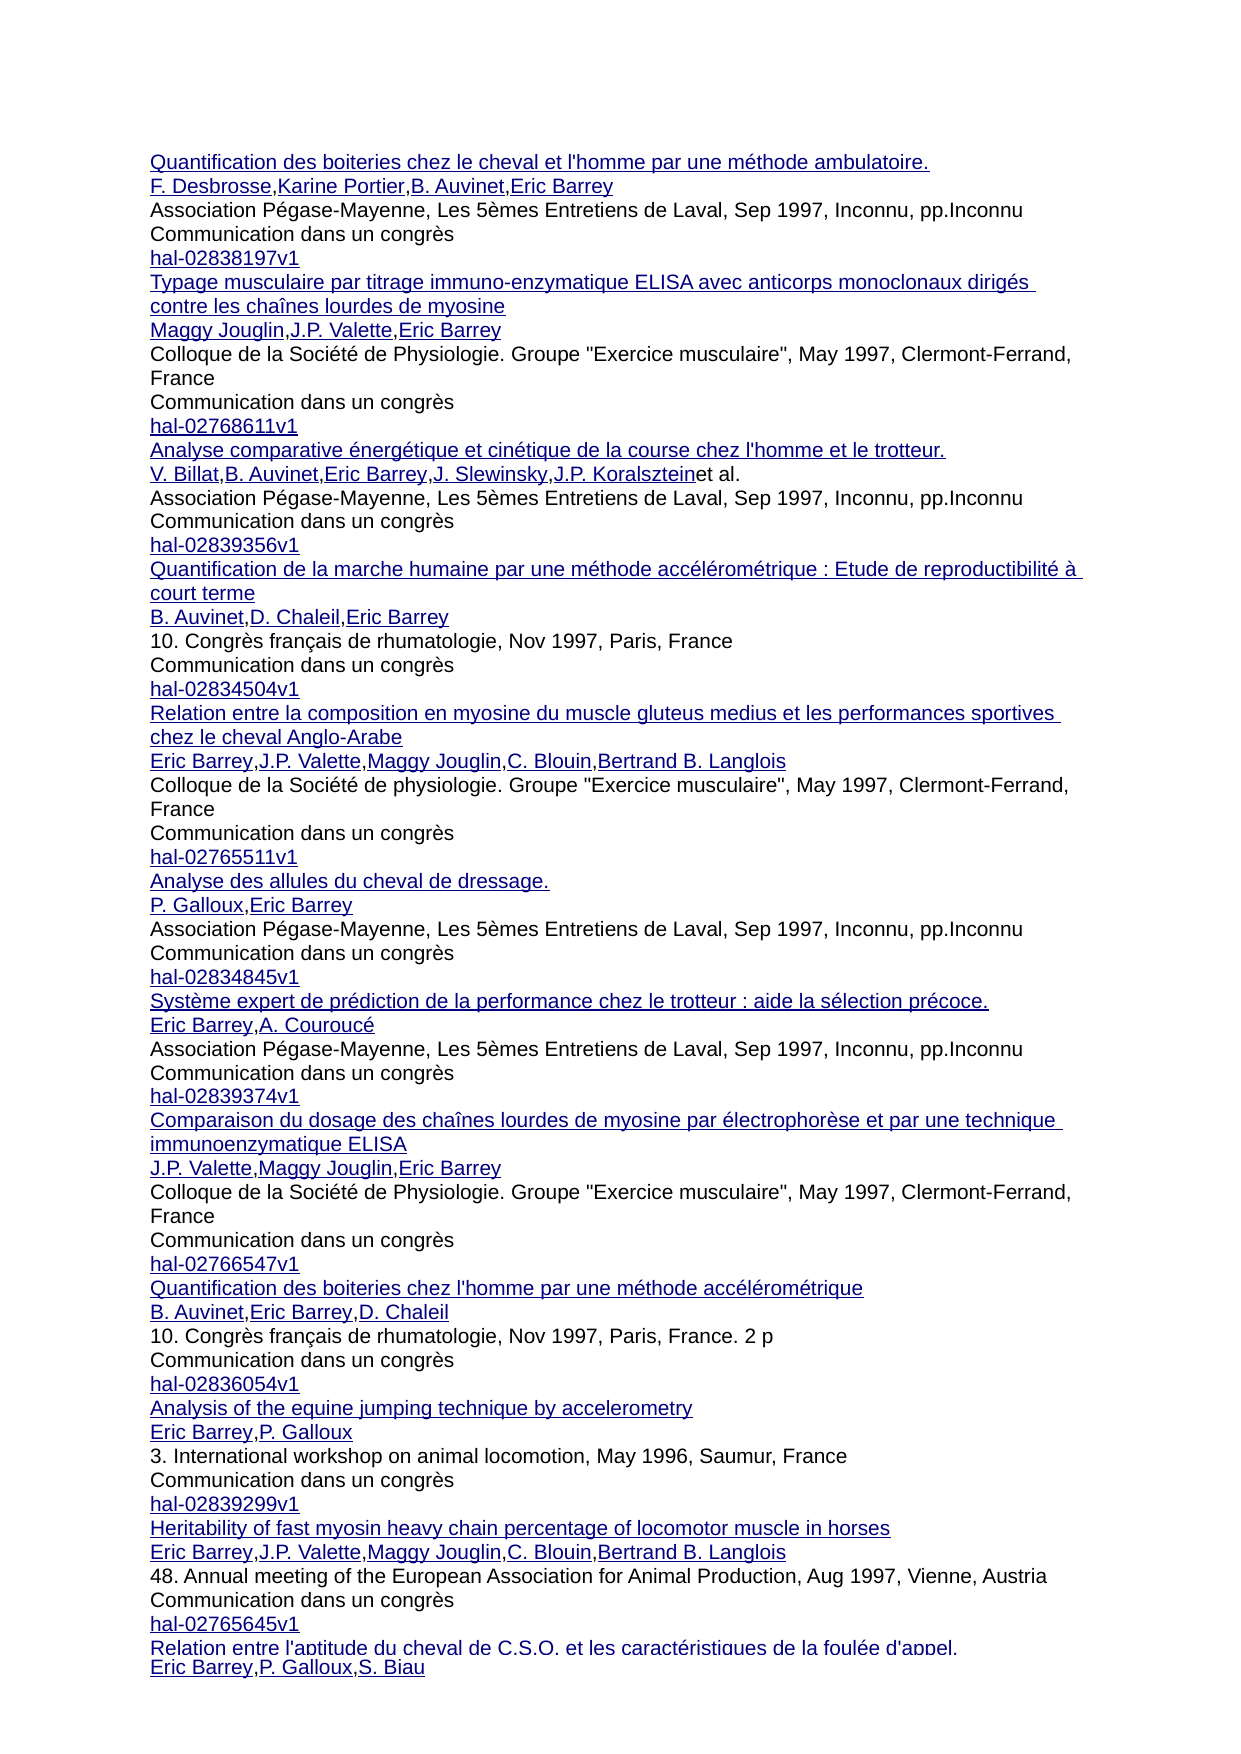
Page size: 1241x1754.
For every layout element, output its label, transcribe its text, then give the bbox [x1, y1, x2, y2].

table_cell Analyse comparative énergétique et cinétique de la course chez l'homme et le trotteur. V. Billat,B. Auvinet,Eric Barrey,J. Slewinsky,J.P. Koralszteinet al. Association Pégase-Mayenne, Les 5èmes Entretiens de Laval, Sep 1997, Inconnu, pp.Inconnu Communication dans un congrès hal-02839356v1 [150, 438, 1090, 557]
table_cell Analysis of the equine jumping technique by accelerometry Eric Barrey,P. Galloux 3. International workshop on animal locomotion, May 1996, Saumur, France Communication dans un congrès hal-02839299v1 [150, 1396, 1090, 1516]
table_cell Analyse des allules du cheval de dressage. P. Galloux,Eric Barrey Association Pégase-Mayenne, Les 5èmes Entretiens de Laval, Sep 1997, Inconnu, pp.Inconnu Communication dans un congrès hal-02834845v1 [150, 869, 1090, 988]
table_cell Quantification des boiteries chez l'homme par une méthode accélérométrique B. Auvinet,Eric Barrey,D. Chaleil 10. Congrès français de rhumatologie, Nov 1997, Paris, France. 2 p Communication dans un congrès hal-02836054v1 [150, 1276, 1090, 1396]
table_cell Relation entre l'aptitude du cheval de C.S.O. et les caractéristiques de la foulée d'appel. Eric Barrey,P. Galloux,S. Biau [150, 1635, 1090, 1679]
table_cell Quantification de la marche humaine par une méthode accélérométrique : Etude de reproductibilité à court terme B. Auvinet,D. Chaleil,Eric Barrey 10. Congrès français de rhumatologie, Nov 1997, Paris, France Communication dans un congrès hal-02834504v1 [150, 557, 1090, 701]
table_cell Système expert de prédiction de la performance chez le trotteur : aide la sélection précoce. Eric Barrey,A. Couroucé Association Pégase-Mayenne, Les 5èmes Entretiens de Laval, Sep 1997, Inconnu, pp.Inconnu Communication dans un congrès hal-02839374v1 [150, 989, 1090, 1108]
table_cell Comparaison du dosage des chaînes lourdes de myosine par électrophorèse et par une technique immunoenzymatique ELISA J.P. Valette,Maggy Jouglin,Eric Barrey Colloque de la Société de Physiologie. Groupe "Exercice musculaire", May 1997, Clermont-Ferrand, France Communication dans un congrès hal-02766547v1 [150, 1108, 1090, 1276]
table_cell Heritability of fast myosin heavy chain percentage of locomotor muscle in horses Eric Barrey,J.P. Valette,Maggy Jouglin,C. Blouin,Bertrand B. Langlois 48. Annual meeting of the European Association for Animal Production, Aug 1997, Vienne, Austria Communication dans un congrès hal-02765645v1 [150, 1516, 1090, 1635]
table_cell Typage musculaire par titrage immuno-enzymatique ELISA avec anticorps monoclonaux dirigés contre les chaînes lourdes de myosine Maggy Jouglin,J.P. Valette,Eric Barrey Colloque de la Société de Physiologie. Groupe "Exercice musculaire", May 1997, Clermont-Ferrand, France Communication dans un congrès hal-02768611v1 [150, 270, 1090, 437]
table_cell Quantification des boiteries chez le cheval et l'homme par une méthode ambulatoire. F. Desbrosse,Karine Portier,B. Auvinet,Eric Barrey Association Pégase-Mayenne, Les 5èmes Entretiens de Laval, Sep 1997, Inconnu, pp.Inconnu Communication dans un congrès hal-02838197v1 [150, 150, 1090, 270]
table_cell Relation entre la composition en myosine du muscle gluteus medius et les performances sportives chez le cheval Anglo-Arabe Eric Barrey,J.P. Valette,Maggy Jouglin,C. Blouin,Bertrand B. Langlois Colloque de la Société de physiologie. Groupe "Exercice musculaire", May 1997, Clermont-Ferrand, France Communication dans un congrès hal-02765511v1 [150, 701, 1090, 869]
